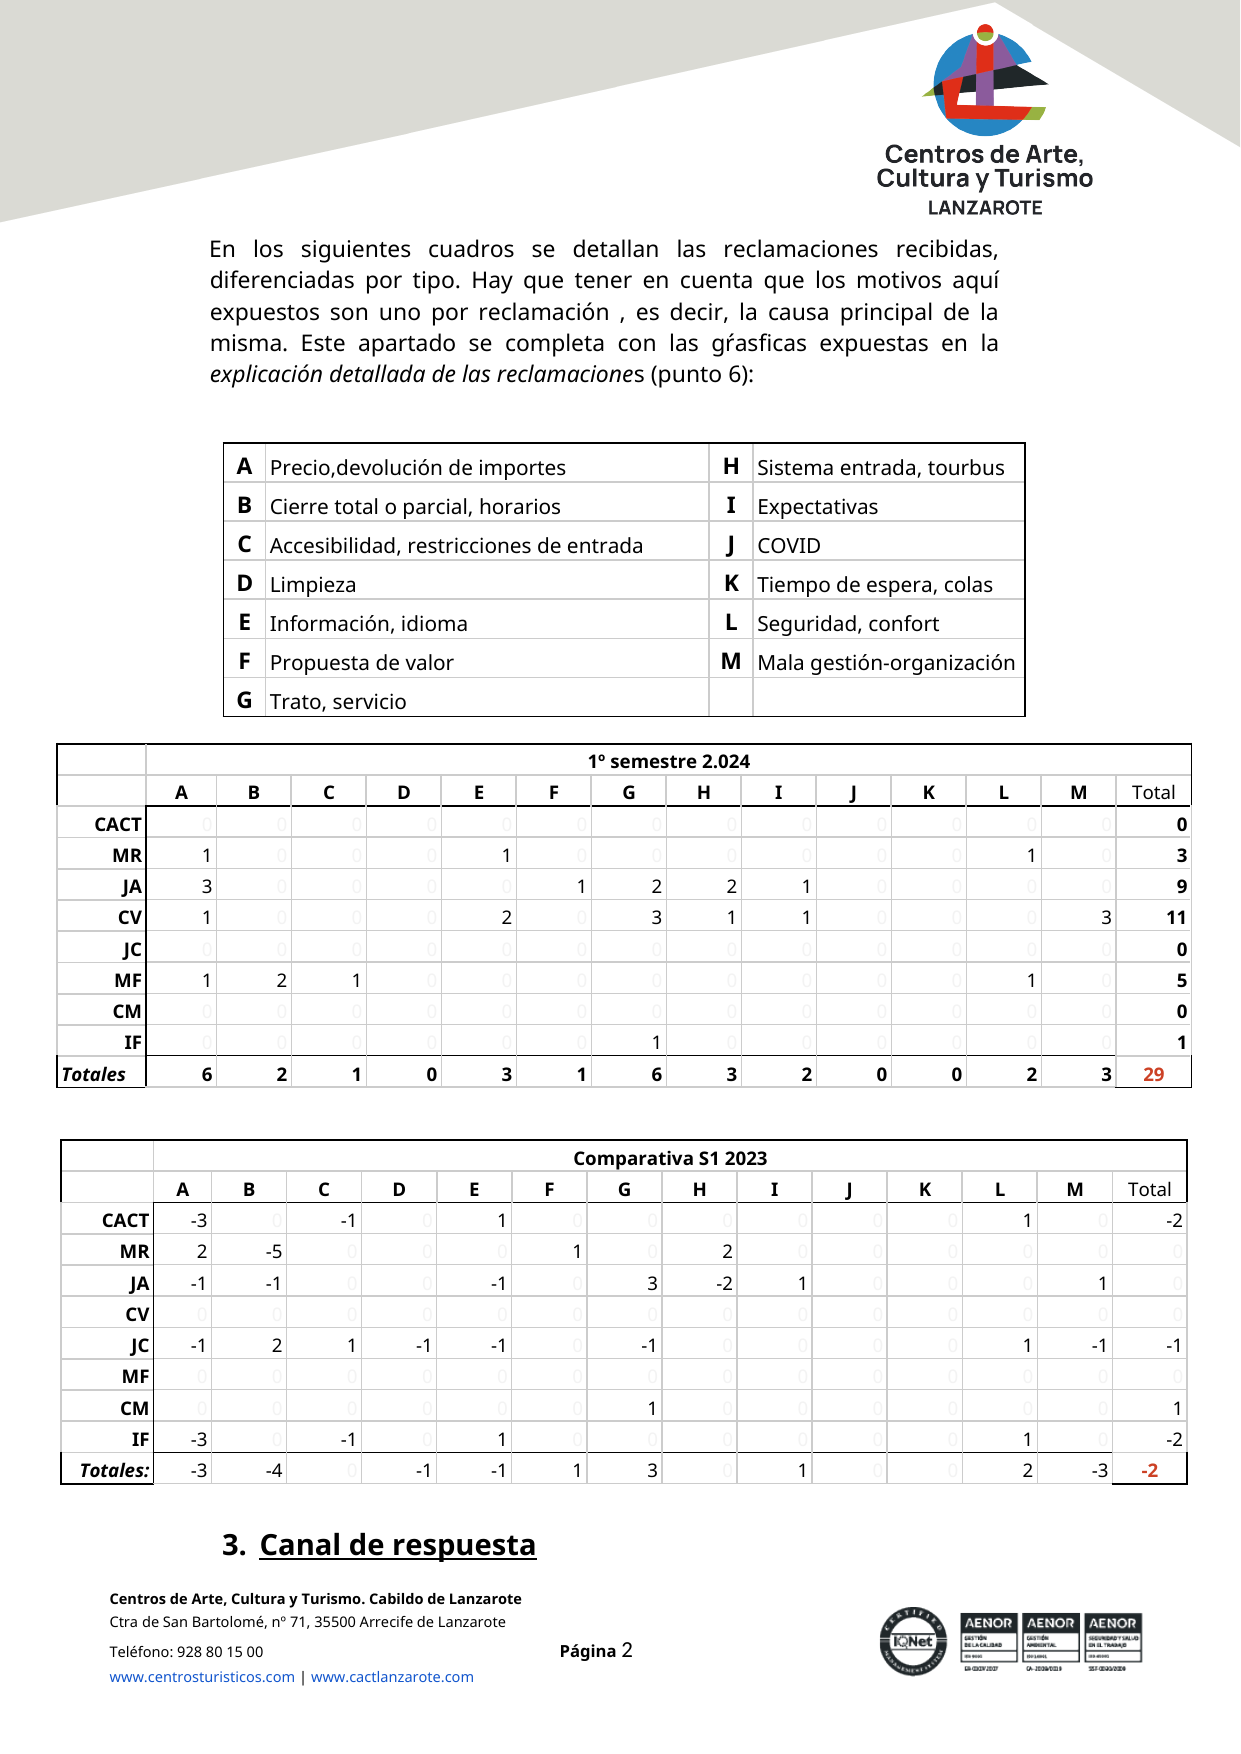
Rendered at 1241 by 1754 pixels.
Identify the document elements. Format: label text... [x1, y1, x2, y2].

table_cell 0 [592, 963, 666, 993]
table_cell 0 [663, 1328, 736, 1358]
table_cell 0 [663, 1203, 736, 1233]
table_cell 0 [592, 838, 666, 868]
table_cell 0 [663, 1297, 736, 1327]
table_cell 0 [888, 1328, 962, 1358]
table_cell 0 [147, 1025, 216, 1055]
table_cell 0 [742, 838, 816, 868]
table_cell J [817, 776, 890, 805]
table_cell 0 [588, 1297, 661, 1327]
table_cell 0 [362, 1390, 436, 1420]
table_cell 2 [963, 1453, 1037, 1483]
table_cell 0 [517, 994, 591, 1024]
table_cell [62, 1172, 153, 1202]
table_cell 6 [592, 1056, 666, 1086]
table_header Sistema entrada, tourbus [754, 444, 1024, 481]
table_cell 11 [1117, 899, 1191, 930]
table_cell F [513, 1172, 586, 1202]
table_cell 0 [287, 1453, 361, 1483]
table_cell 0 [892, 838, 966, 868]
table_cell IF [58, 1026, 145, 1055]
table_cell 1 [967, 838, 1041, 868]
table_cell A [147, 776, 216, 805]
table_cell 1 [292, 963, 366, 993]
table_cell 1 [963, 1328, 1037, 1358]
table_cell -2 [663, 1265, 736, 1295]
table_cell 0 [512, 1359, 586, 1389]
table_cell 3 [147, 869, 216, 899]
table_cell 0 [738, 1328, 811, 1358]
table_cell 0 [742, 807, 816, 836]
table_cell 0 [663, 1453, 736, 1483]
table_cell IF [62, 1422, 153, 1452]
table_cell 1 [742, 900, 816, 930]
table_cell 0 [967, 807, 1041, 836]
table_cell 1 [147, 838, 216, 868]
table_cell I [738, 1172, 811, 1202]
table_cell 0 [813, 1422, 886, 1452]
table_cell 0 [663, 1390, 736, 1420]
table_cell Totales [58, 1057, 145, 1086]
table_cell 3 [592, 900, 666, 930]
table_header Precio,devolución de importes [266, 444, 708, 481]
table_cell 1 [1117, 1024, 1191, 1055]
table_cell 0 [367, 900, 441, 930]
table_cell 5 [1117, 961, 1191, 993]
table_cell 0 [442, 807, 516, 836]
table_cell -1 [437, 1265, 511, 1295]
table_cell E [442, 776, 515, 805]
table_cell 0 [292, 838, 366, 868]
table_cell 0 [362, 1422, 436, 1452]
table_cell 1 [963, 1203, 1037, 1233]
table_cell H [663, 1172, 736, 1202]
table_cell 0 [963, 1359, 1037, 1389]
table_cell 0 [367, 807, 441, 836]
table_cell -1 [362, 1453, 436, 1483]
table_cell 0 [1042, 807, 1115, 836]
table_cell JC [58, 932, 145, 961]
table_cell 0 [287, 1359, 361, 1389]
table_cell Totales: [62, 1453, 153, 1483]
table_cell Trato, servicio [266, 678, 708, 716]
table_cell CACT [62, 1203, 153, 1233]
table_cell 0 [892, 807, 966, 836]
table_cell 0 [588, 1422, 661, 1452]
table_cell Tiempo de espera, colas [754, 561, 1024, 598]
table_cell -1 [1113, 1328, 1186, 1358]
table_cell -1 [154, 1265, 211, 1295]
table_cell 0 [1038, 1359, 1112, 1389]
table_cell 0 [437, 1234, 511, 1264]
table_cell 0 [287, 1297, 361, 1327]
table_cell 0 [212, 1390, 286, 1420]
table_cell 0 [813, 1453, 886, 1483]
table_cell 0 [892, 900, 966, 930]
table_cell L [963, 1172, 1036, 1202]
table_cell 0 [742, 963, 816, 993]
table_cell 3 [1042, 1056, 1115, 1086]
table_cell 0 [667, 931, 741, 961]
table_cell 0 [512, 1265, 586, 1295]
table_cell 0 [154, 1390, 211, 1420]
table_cell 0 [442, 931, 516, 961]
list Canal de respuesta [222, 1524, 1139, 1564]
table_cell 0 [588, 1234, 661, 1264]
table_cell 0 [963, 1390, 1037, 1420]
table_header A [224, 444, 265, 481]
table_cell 0 [1038, 1422, 1112, 1452]
table_cell 1 [592, 1025, 666, 1055]
table_cell D [224, 561, 265, 598]
table_cell 0 [1038, 1297, 1112, 1327]
table_cell 0 [217, 807, 291, 836]
table_cell 1 [147, 900, 216, 930]
table_cell 1 [963, 1422, 1037, 1452]
table_cell 0 [1113, 1359, 1186, 1389]
table_cell M [1042, 776, 1115, 805]
table_cell CV [58, 901, 145, 930]
table_cell COVID [754, 522, 1024, 559]
table_cell 0 [1113, 1234, 1186, 1264]
table_cell 0 [517, 931, 591, 961]
table_cell MF [58, 963, 145, 993]
table_cell 0 [367, 1025, 441, 1055]
table_cell 0 [963, 1297, 1037, 1327]
table_cell 0 [367, 994, 441, 1024]
table_cell 0 [592, 931, 666, 961]
table_cell 0 [292, 900, 366, 930]
table_cell 0 [442, 994, 516, 1024]
table_cell B [212, 1172, 286, 1202]
table_cell J [710, 522, 752, 559]
table_cell 0 [292, 931, 366, 961]
table_cell 0 [592, 807, 666, 836]
table_cell 0 [817, 1056, 891, 1086]
table_cell 0 [963, 1234, 1037, 1264]
table_cell 0 [1042, 1025, 1115, 1055]
table_cell 0 [738, 1359, 811, 1389]
table_cell 9 [1117, 868, 1191, 899]
table_cell 0 [663, 1359, 736, 1389]
table_cell 0 [892, 931, 966, 961]
picture [0, 0, 1241, 224]
table_cell 0 [817, 994, 891, 1024]
table_cell 0 [738, 1203, 811, 1233]
table_cell 0 [1042, 838, 1115, 868]
table_cell 0 [738, 1390, 811, 1420]
table_cell 0 [817, 1025, 891, 1055]
table_cell 1 [517, 869, 591, 899]
table_cell 0 [292, 869, 366, 899]
table_cell -4 [212, 1453, 286, 1483]
table_cell 0 [287, 1390, 361, 1420]
table_cell 0 [967, 994, 1041, 1024]
table_cell 0 [367, 838, 441, 868]
table_cell 3 [1117, 836, 1191, 868]
table_cell 0 [512, 1203, 586, 1233]
table_cell Limpieza [266, 561, 708, 598]
table_cell 0 [1038, 1234, 1112, 1264]
table_cell Total [1113, 1172, 1186, 1202]
table_cell 0 [517, 1025, 591, 1055]
table_cell 1 [738, 1265, 811, 1295]
table_cell 0 [817, 963, 891, 993]
table_cell 1 [437, 1203, 511, 1233]
table_cell 0 [967, 931, 1041, 961]
table_cell C [292, 776, 365, 805]
table_cell F [517, 776, 590, 805]
table_cell 0 [817, 931, 891, 961]
table_cell 29 [1117, 1055, 1191, 1086]
table_cell CV [62, 1297, 153, 1327]
table_cell -1 [588, 1328, 661, 1358]
table_cell 0 [362, 1234, 436, 1264]
table_cell 0 [1117, 993, 1191, 1024]
table_cell 0 [1042, 994, 1115, 1024]
table_cell 0 [738, 1234, 811, 1264]
table_cell 0 [588, 1359, 661, 1389]
table_cell 1 [738, 1453, 811, 1483]
table_cell 2 [212, 1328, 286, 1358]
table_cell 0 [147, 807, 216, 836]
table_cell 2 [217, 1056, 291, 1086]
table_cell 0 [292, 994, 366, 1024]
table_cell CM [62, 1391, 153, 1420]
table_cell 0 [1038, 1203, 1112, 1233]
table_cell 2 [742, 1056, 816, 1086]
table_cell 0 [367, 931, 441, 961]
table_cell 3 [588, 1265, 661, 1295]
table_cell -3 [154, 1203, 211, 1233]
table_cell M [710, 639, 752, 676]
table_cell 0 [888, 1234, 962, 1264]
table_cell JA [62, 1266, 153, 1295]
table_cell Propuesta de valor [266, 639, 708, 676]
table_header [58, 745, 145, 774]
table_cell 3 [1042, 900, 1115, 930]
table_cell 0 [888, 1359, 962, 1389]
table_cell 0 [212, 1297, 286, 1327]
table_cell 0 [592, 994, 666, 1024]
table_cell Cierre total o parcial, horarios [266, 483, 708, 520]
table_cell 0 [667, 963, 741, 993]
table_cell [754, 678, 1024, 716]
table_cell 0 [967, 900, 1041, 930]
table_cell 1 [147, 963, 216, 993]
table_cell 0 [888, 1203, 962, 1233]
table_cell -2 [1113, 1203, 1186, 1233]
table_cell 0 [367, 963, 441, 993]
table_cell 0 [888, 1422, 962, 1452]
table_cell -1 [362, 1328, 436, 1358]
table_cell 0 [663, 1422, 736, 1452]
table_cell 2 [592, 869, 666, 899]
table_cell A [154, 1172, 211, 1202]
table_cell 0 [888, 1265, 962, 1295]
table_cell 0 [738, 1297, 811, 1327]
table_cell -3 [1038, 1453, 1112, 1483]
table_cell 3 [442, 1056, 516, 1086]
table_cell 0 [292, 807, 366, 836]
table_cell 0 [212, 1422, 286, 1452]
table_cell CM [58, 995, 145, 1024]
table_cell -3 [154, 1453, 211, 1483]
table_cell G [588, 1172, 661, 1202]
table_cell 0 [362, 1297, 436, 1327]
table_cell 0 [517, 963, 591, 993]
table_cell 0 [813, 1203, 886, 1233]
table_cell 0 [217, 838, 291, 868]
table_cell 1 [292, 1056, 366, 1086]
table_cell -1 [287, 1422, 361, 1452]
table_cell 0 [287, 1265, 361, 1295]
table_cell -1 [212, 1265, 286, 1295]
table_cell 1 [287, 1328, 361, 1358]
table_cell 0 [367, 869, 441, 899]
table_cell MR [58, 838, 145, 868]
table_cell 0 [967, 869, 1041, 899]
table_cell C [224, 522, 265, 559]
table_cell 0 [512, 1297, 586, 1327]
table_cell 0 [888, 1390, 962, 1420]
table_cell 0 [292, 1025, 366, 1055]
table_cell K [892, 776, 965, 805]
table_cell D [367, 776, 440, 805]
table_cell 0 [217, 900, 291, 930]
table_cell 0 [1113, 1265, 1186, 1295]
table_cell 0 [817, 900, 891, 930]
table_cell 0 [212, 1359, 286, 1389]
table_header Comparativa S1 2023 [154, 1141, 1186, 1170]
table_cell 2 [442, 900, 516, 930]
table_cell H [667, 776, 740, 805]
table_cell 0 [813, 1390, 886, 1420]
table_cell 0 [437, 1297, 511, 1327]
table_cell 0 [667, 807, 741, 836]
table_cell 3 [588, 1453, 661, 1483]
table_header 1º semestre 2.024 [147, 745, 1191, 774]
table_cell 0 [154, 1359, 211, 1389]
table_cell -2 [1113, 1453, 1186, 1483]
table_cell 0 [892, 994, 966, 1024]
table_cell J [813, 1172, 886, 1202]
table_cell -3 [154, 1422, 211, 1452]
table_cell 1 [512, 1453, 586, 1483]
table_cell 1 [437, 1422, 511, 1452]
table_cell M [1038, 1172, 1112, 1202]
table_cell 0 [217, 994, 291, 1024]
table_cell 0 [517, 807, 591, 836]
table_cell 0 [742, 1025, 816, 1055]
table_cell 1 [667, 900, 741, 930]
table_cell 0 [892, 1025, 966, 1055]
table_cell Seguridad, confort [754, 600, 1024, 637]
table_cell 0 [813, 1234, 886, 1264]
table_cell 0 [813, 1297, 886, 1327]
table_cell 0 [817, 807, 891, 836]
table_cell 0 [888, 1297, 962, 1327]
table_cell B [224, 483, 265, 520]
table_cell 0 [667, 1025, 741, 1055]
table_cell 0 [212, 1203, 286, 1233]
table_cell MF [62, 1360, 153, 1389]
table_cell CACT [58, 807, 145, 836]
table_cell 0 [742, 994, 816, 1024]
table_cell 0 [217, 931, 291, 961]
table_cell 0 [1042, 869, 1115, 899]
table_cell 0 [892, 963, 966, 993]
table_cell 0 [892, 1056, 966, 1086]
table_cell -1 [437, 1328, 511, 1358]
table_cell C [287, 1172, 361, 1202]
table_cell [58, 776, 145, 805]
table_cell 6 [147, 1056, 216, 1086]
table_cell 0 [512, 1390, 586, 1420]
table_cell 0 [742, 931, 816, 961]
table_cell 0 [517, 838, 591, 868]
table_cell G [224, 678, 265, 716]
table_cell 2 [217, 963, 291, 993]
table_cell 3 [667, 1056, 741, 1086]
table_cell 1 [742, 869, 816, 899]
table_cell 0 [442, 869, 516, 899]
table_cell E [438, 1172, 511, 1202]
table_cell MR [62, 1235, 153, 1264]
table_cell 0 [217, 869, 291, 899]
table_cell 0 [512, 1422, 586, 1452]
table_cell L [967, 776, 1040, 805]
table_cell 0 [362, 1203, 436, 1233]
table_cell 0 [738, 1422, 811, 1452]
table_cell K [710, 561, 752, 598]
table_cell -2 [1113, 1422, 1186, 1452]
table_cell 0 [1042, 931, 1115, 961]
table_cell 0 [1117, 930, 1191, 961]
table_cell 2 [154, 1234, 211, 1264]
table_cell 0 [1042, 963, 1115, 993]
table_cell 0 [813, 1359, 886, 1389]
table_cell Total [1117, 776, 1191, 805]
table_cell 0 [817, 869, 891, 899]
table_cell F [224, 639, 265, 676]
table_cell 0 [517, 900, 591, 930]
table_cell 1 [1113, 1390, 1186, 1420]
table_cell 0 [813, 1265, 886, 1295]
table_cell 0 [147, 994, 216, 1024]
table_cell G [592, 776, 665, 805]
table_cell 1 [967, 963, 1041, 993]
table_header [62, 1141, 153, 1170]
table_cell 0 [667, 838, 741, 868]
table_cell 0 [1113, 1297, 1186, 1327]
table_cell I [710, 483, 752, 520]
table_cell I [742, 776, 815, 805]
table_cell -1 [287, 1203, 361, 1233]
table_cell JC [62, 1328, 153, 1358]
table_cell 0 [154, 1297, 211, 1327]
table_cell -1 [1038, 1328, 1112, 1358]
table_cell E [224, 600, 265, 637]
table_cell 1 [512, 1234, 586, 1264]
table_cell 0 [362, 1265, 436, 1295]
table_cell 0 [512, 1328, 586, 1358]
table_cell 0 [963, 1265, 1037, 1295]
table_cell L [710, 600, 752, 637]
table_cell Expectativas [754, 483, 1024, 520]
table_cell 0 [437, 1359, 511, 1389]
table_cell B [217, 776, 290, 805]
table_cell D [362, 1172, 436, 1202]
table_cell -5 [212, 1234, 286, 1264]
table_cell 0 [367, 1056, 441, 1086]
table_cell [710, 678, 752, 716]
table_cell 1 [517, 1056, 591, 1086]
table_cell 0 [667, 994, 741, 1024]
table_cell 0 [588, 1203, 661, 1233]
table_cell 0 [1117, 805, 1191, 836]
table_cell K [888, 1172, 961, 1202]
table_cell JA [58, 870, 145, 899]
table_cell -1 [437, 1453, 511, 1483]
table_cell 0 [287, 1234, 361, 1264]
table_cell 0 [967, 1025, 1041, 1055]
table_cell 2 [663, 1234, 736, 1264]
table_cell 0 [442, 1025, 516, 1055]
table_cell -1 [154, 1328, 211, 1358]
table_cell Información, idioma [266, 600, 708, 637]
table_cell 0 [892, 869, 966, 899]
table_cell 0 [147, 931, 216, 961]
table_cell Mala gestión-organización [754, 639, 1024, 676]
table_cell 2 [667, 869, 741, 899]
table_cell 1 [588, 1390, 661, 1420]
table_header H [710, 444, 752, 481]
text En los siguientes cuadros se detallan las reclamaciones recibidas, diferenciadas por tipo. Hay que tener en cuenta que los motivos aquí expuestos son uno por reclamación , es decir, la causa principal de la misma. Este apartado se completa con las gŕasficas expuestas en la explicación detallada de las reclamaciones (punto 6): [209, 233, 1000, 389]
picture [879, 1607, 1143, 1677]
table_cell 0 [1038, 1390, 1112, 1420]
table_cell 0 [442, 963, 516, 993]
table_cell Accesibilidad, restricciones de entrada [266, 522, 708, 559]
table_cell 0 [888, 1453, 962, 1483]
table_cell 0 [813, 1328, 886, 1358]
table_cell 0 [362, 1359, 436, 1389]
table_cell 1 [1038, 1265, 1112, 1295]
table_cell 0 [437, 1390, 511, 1420]
table_cell 0 [217, 1025, 291, 1055]
table_cell 0 [817, 838, 891, 868]
table_cell 1 [442, 838, 516, 868]
table_cell 2 [967, 1056, 1041, 1086]
